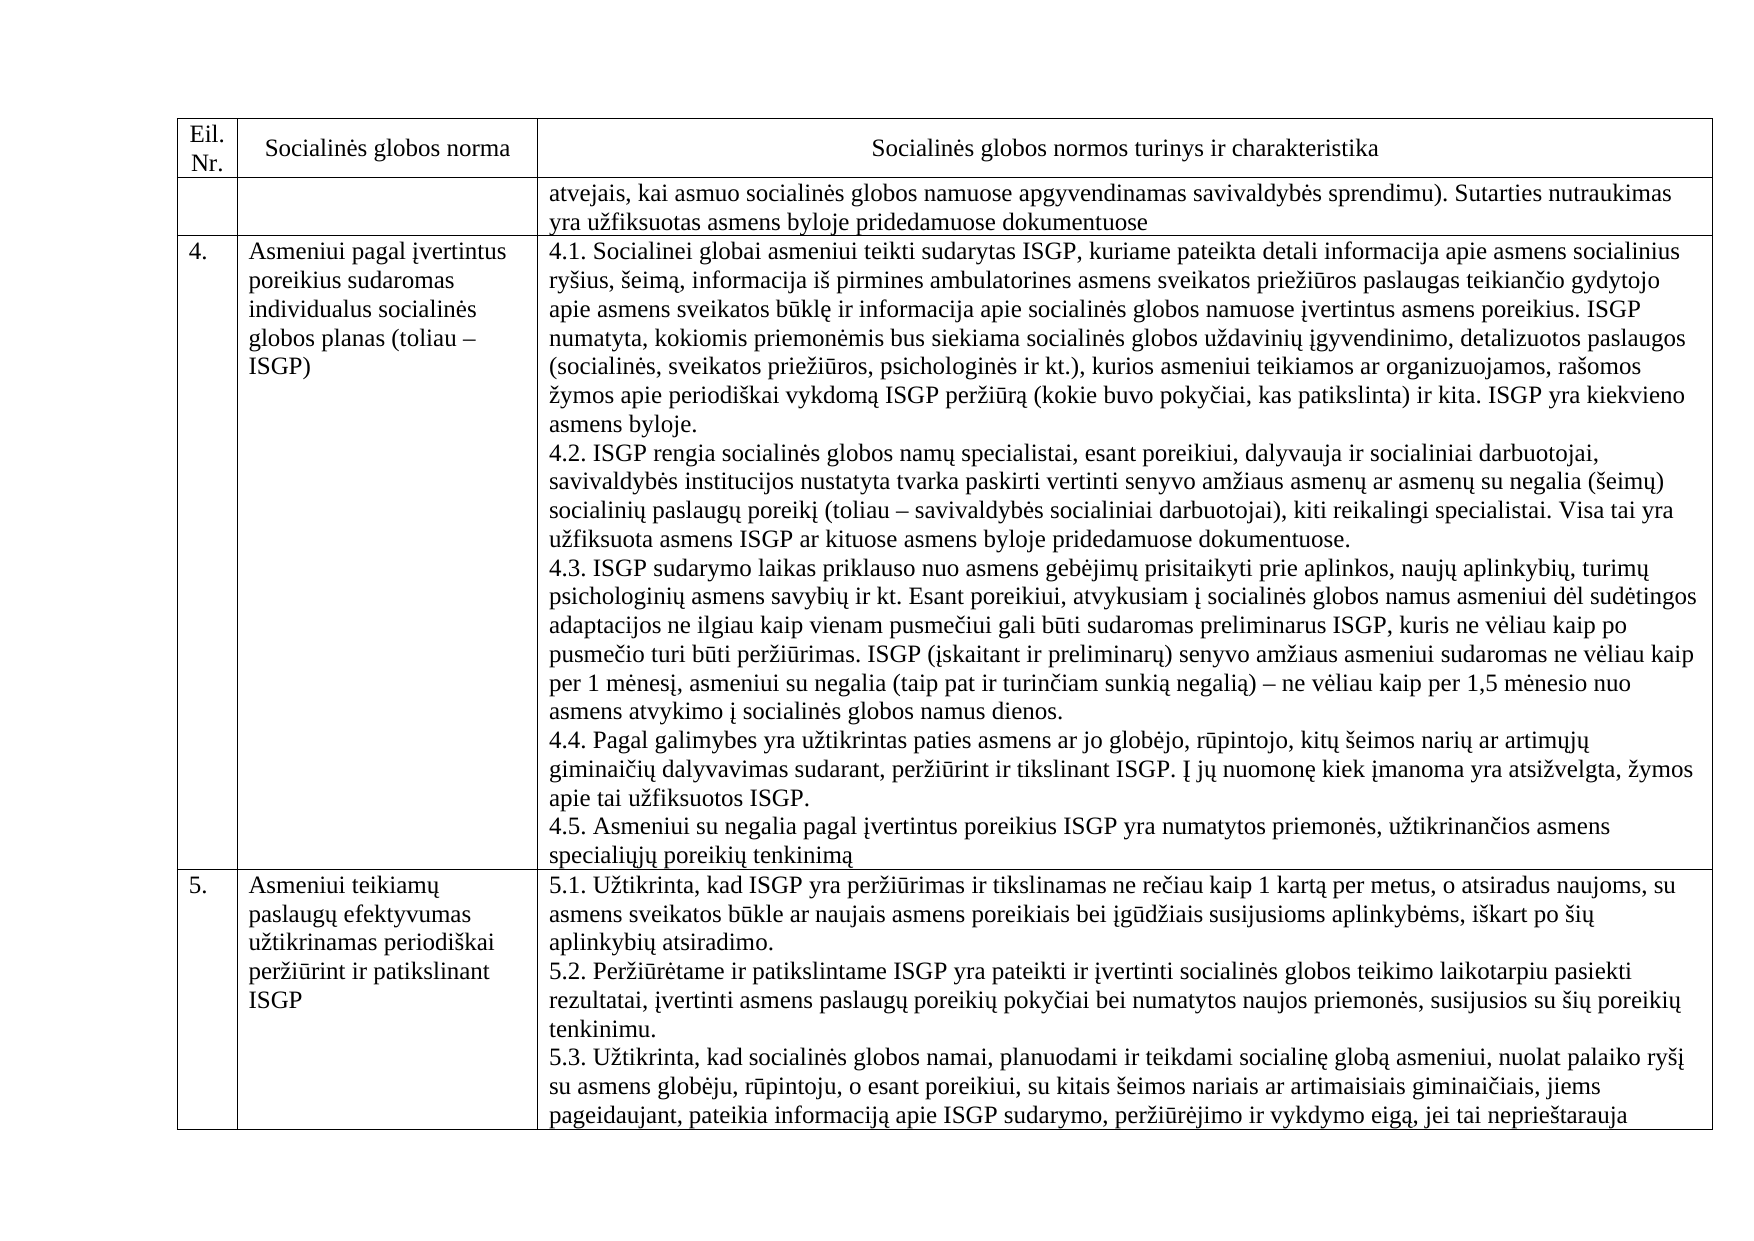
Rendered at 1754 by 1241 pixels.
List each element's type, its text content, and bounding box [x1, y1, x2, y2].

table_cell [238, 178, 537, 235]
table_cell 4.1. Socialinei globai asmeniui teikti sudarytas ISGP, kuriame pateikta detali informacija apie asmens socialinius ryšius, šeimą, informacija iš pirmines ambulatorines asmens sveikatos priežiūros paslaugas teikiančio gydytojo apie asmens sveikatos būklę ir informacija apie socialinės globos namuose įvertintus asmens poreikius. ISGP numatyta, kokiomis priemonėmis bus siekiama socialinės globos uždavinių įgyvendinimo, detalizuotos paslaugos (socialinės, sveikatos priežiūros, psichologinės ir kt.), kurios asmeniui teikiamos ar organizuojamos, rašomos žymos apie periodiškai vykdomą ISGP peržiūrą (kokie buvo pokyčiai, kas patikslinta) ir kita. ISGP yra kiekvieno asmens byloje. 4.2. ISGP rengia socialinės globos namų specialistai, esant poreikiui, dalyvauja ir socialiniai darbuotojai, savivaldybės institucijos nustatyta tvarka paskirti vertinti senyvo amžiaus asmenų ar asmenų su negalia (šeimų) socialinių paslaugų poreikį (toliau – savivaldybės socialiniai darbuotojai), kiti reikalingi specialistai. Visa tai yra užfiksuota asmens ISGP ar kituose asmens byloje pridedamuose dokumentuose. 4.3. ISGP sudarymo laikas priklauso nuo asmens gebėjimų prisitaikyti prie aplinkos, naujų aplinkybių, turimų psichologinių asmens savybių ir kt. Esant poreikiui, atvykusiam į socialinės globos namus asmeniui dėl sudėtingos adaptacijos ne ilgiau kaip vienam pusmečiui gali būti sudaromas preliminarus ISGP, kuris ne vėliau kaip po pusmečio turi būti peržiūrimas. ISGP (įskaitant ir preliminarų) senyvo amžiaus asmeniui sudaromas ne vėliau kaip per 1 mėnesį, asmeniui su negalia (taip pat ir turinčiam sunkią negalią) – ne vėliau kaip per 1,5 mėnesio nuo asmens atvykimo į socialinės globos namus dienos. 4.4. Pagal galimybes yra užtikrintas paties asmens ar jo globėjo, rūpintojo, kitų šeimos narių ar artimųjų giminaičių dalyvavimas sudarant, peržiūrint ir tikslinant ISGP. Į jų nuomonę kiek įmanoma yra atsižvelgta, žymos apie tai užfiksuotos ISGP. 4.5. Asmeniui su negalia pagal įvertintus poreikius ISGP yra numatytos priemonės, užtikrinančios asmens specialiųjų poreikių tenkinimą [538, 236, 1712, 869]
table_cell [178, 178, 237, 235]
table_cell atvejais, kai asmuo socialinės globos namuose apgyvendinamas savivaldybės sprendimu). Sutarties nutraukimas yra užfiksuotas asmens byloje pridedamuose dokumentuose [538, 178, 1712, 235]
table_header Socialinės globos normos turinys ir charakteristika [538, 119, 1712, 177]
table_cell 5.1. Užtikrinta, kad ISGP yra peržiūrimas ir tikslinamas ne rečiau kaip 1 kartą per metus, o atsiradus naujoms, su asmens sveikatos būkle ar naujais asmens poreikiais bei įgūdžiais susijusioms aplinkybėms, iškart po šių aplinkybių atsiradimo. 5.2. Peržiūrėtame ir patikslintame ISGP yra pateikti ir įvertinti socialinės globos teikimo laikotarpiu pasiekti rezultatai, įvertinti asmens paslaugų poreikių pokyčiai bei numatytos naujos priemonės, susijusios su šių poreikių tenkinimu. 5.3. Užtikrinta, kad socialinės globos namai, planuodami ir teikdami socialinę globą asmeniui, nuolat palaiko ryšį su asmens globėju, rūpintoju, o esant poreikiui, su kitais šeimos nariais ar artimaisiais giminaičiais, jiems pageidaujant, pateikia informaciją apie ISGP sudarymo, peržiūrėjimo ir vykdymo eigą, jei tai neprieštarauja [538, 870, 1712, 1129]
table_cell 4. [178, 236, 237, 869]
table_header Socialinės globos norma [238, 119, 537, 177]
table_cell 5. [178, 870, 237, 1129]
table_cell Asmeniui teikiamų paslaugų efektyvumas užtikrinamas periodiškai peržiūrint ir patikslinant ISGP [238, 870, 537, 1129]
table_cell Asmeniui pagal įvertintus poreikius sudaromas individualus socialinės globos planas (toliau – ISGP) [238, 236, 537, 869]
table_header Eil. Nr. [178, 119, 237, 177]
